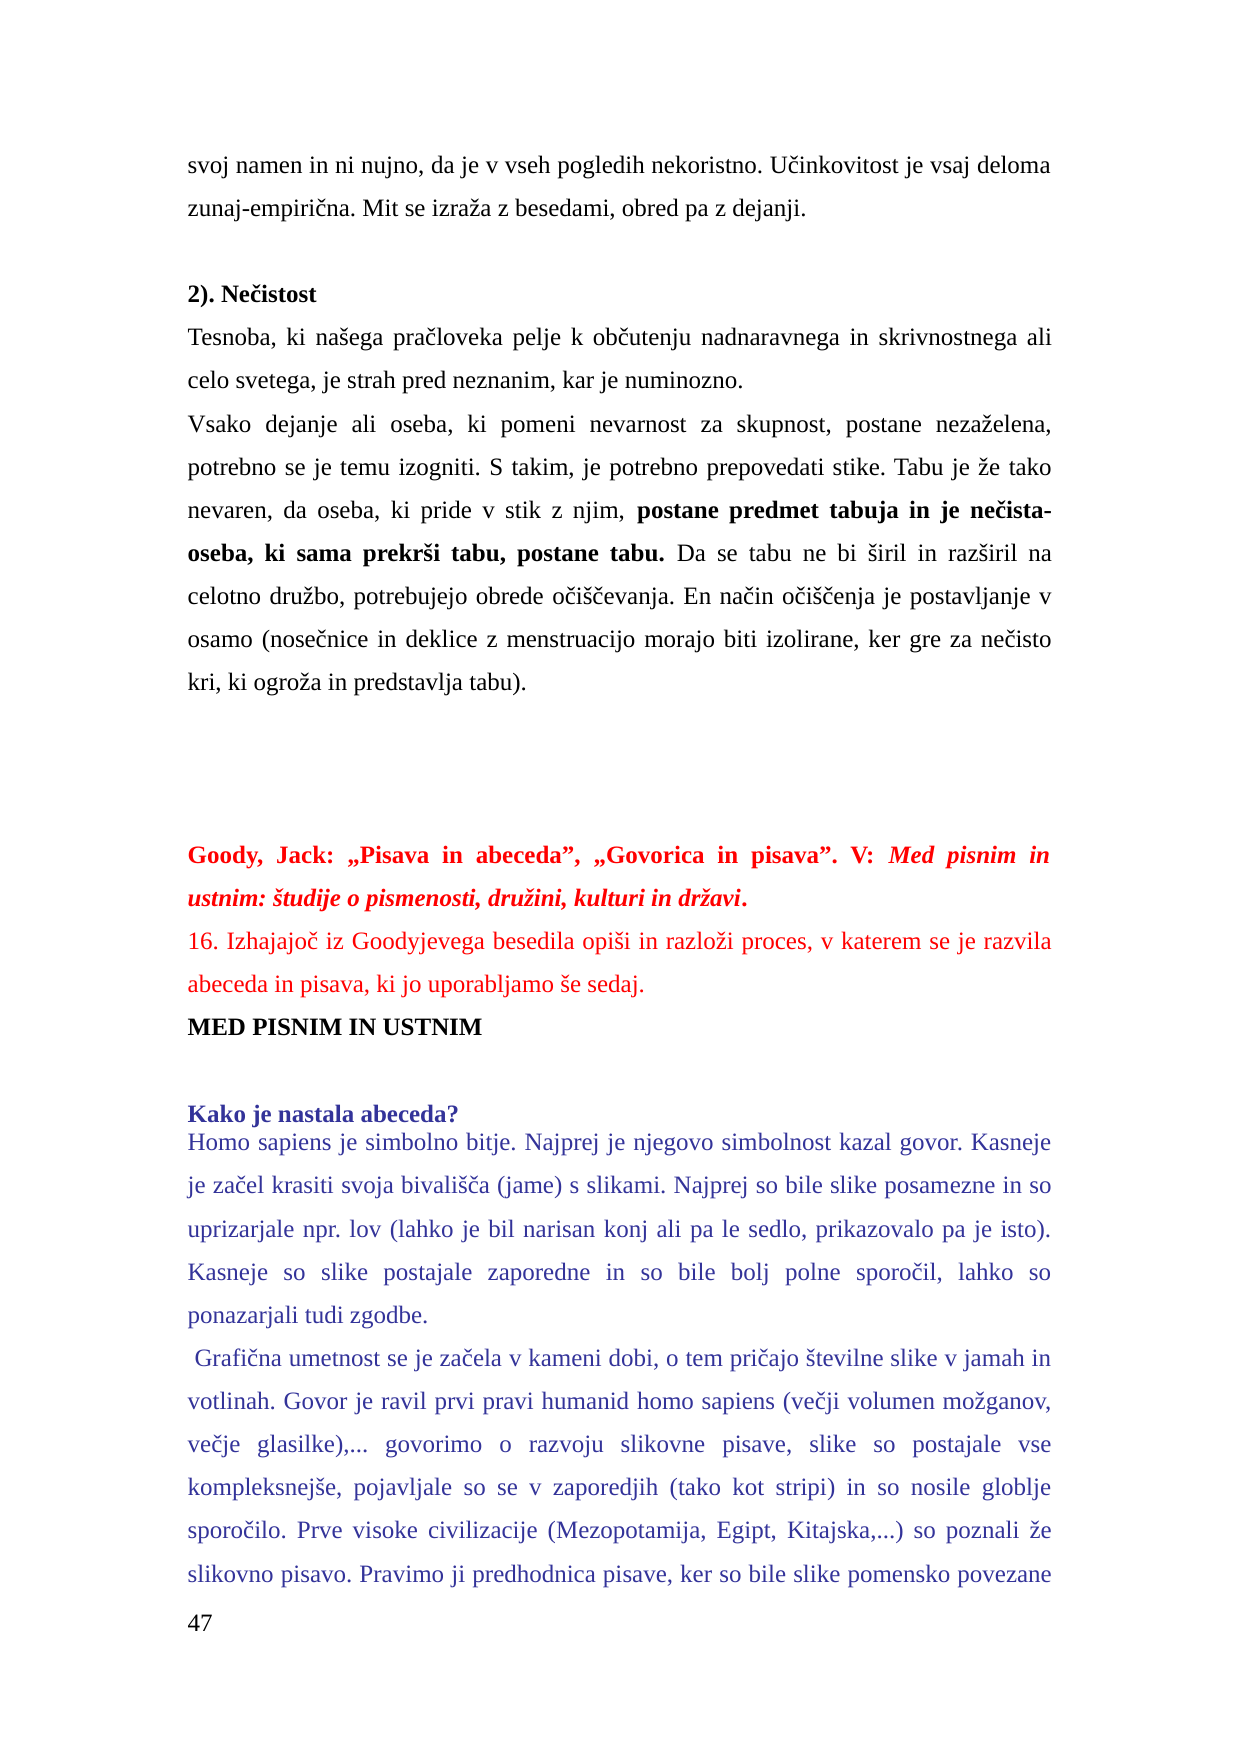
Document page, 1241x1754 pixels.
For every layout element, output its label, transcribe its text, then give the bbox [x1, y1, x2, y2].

text Tesnoba, ki našega pračloveka pelje k občutenju nadnaravnega in skrivnostnega ali celo svetega, je strah pred neznanim, kar je numinozno. [187, 322, 1053, 394]
text Vsako dejanje ali oseba, ki pomeni nevarnost za skupnost, postane nezaželena, potrebno se je temu izogniti. S takim, je potrebno prepovedati stike. Tabu je že tako nevaren, da oseba, ki pride v stik z njim, postane predmet tabuja in je nečista-oseba, ki sama prekrši tabu, postane tabu. Da se tabu ne bi širil in razširil na celotno družbo, potrebujejo obrede očiščevanja. En način očiščenja je postavljanje v osamo (nosečnice in deklice z menstruacijo morajo biti izolirane, ker gre za nečisto kri, ki ogroža in predstavlja tabu). [187, 409, 1053, 696]
text 2). Nečistost [187, 279, 1053, 308]
text svoj namen in ni nujno, da je v vseh pogledih nekoristno. Učinkovitost je vsaj deloma zunaj-empirična. Mit se izraža z besedami, obred pa z dejanji. [187, 150, 1053, 222]
text Goody, Jack: „Pisava in abeceda”, „Govorica in pisava”. V: Med pisnim in ustnim: študije o pismenosti, družini, kulturi in državi. [187, 840, 1053, 912]
text Grafična umetnost se je začela v kameni dobi, o tem pričajo številne slike v jamah in votlinah. Govor je ravil prvi pravi humanid homo sapiens (večji volumen možganov, večje glasilke),... govorimo o razvoju slikovne pisave, slike so postajale vse kompleksnejše, pojavljale so se v zaporedjih (tako kot stripi) in so nosile globlje sporočilo. Prve visoke civilizacije (Mezopotamija, Egipt, Kitajska,...) so poznali že slikovno pisavo. Pravimo ji predhodnica pisave, ker so bile slike pomensko povezane [187, 1343, 1053, 1587]
text Homo sapiens je simbolno bitje. Najprej je njegovo simbolnost kazal govor. Kasneje je začel krasiti svoja bivališča (jame) s slikami. Najprej so bile slike posamezne in so uprizarjale npr. lov (lahko je bil narisan konj ali pa le sedlo, prikazovalo pa je isto). Kasneje so slike postajale zaporedne in so bile bolj polne sporočil, lahko so ponazarjali tudi zgodbe. [187, 1127, 1053, 1329]
text MED PISNIM IN USTNIM [187, 1012, 1053, 1041]
text Kako je nastala abeceda? [187, 1099, 1053, 1127]
text 16. Izhajajoč iz Goodyjevega besedila opiši in razloži proces, v katerem se je razvila abeceda in pisava, ki jo uporabljamo še sedaj. [187, 926, 1053, 998]
